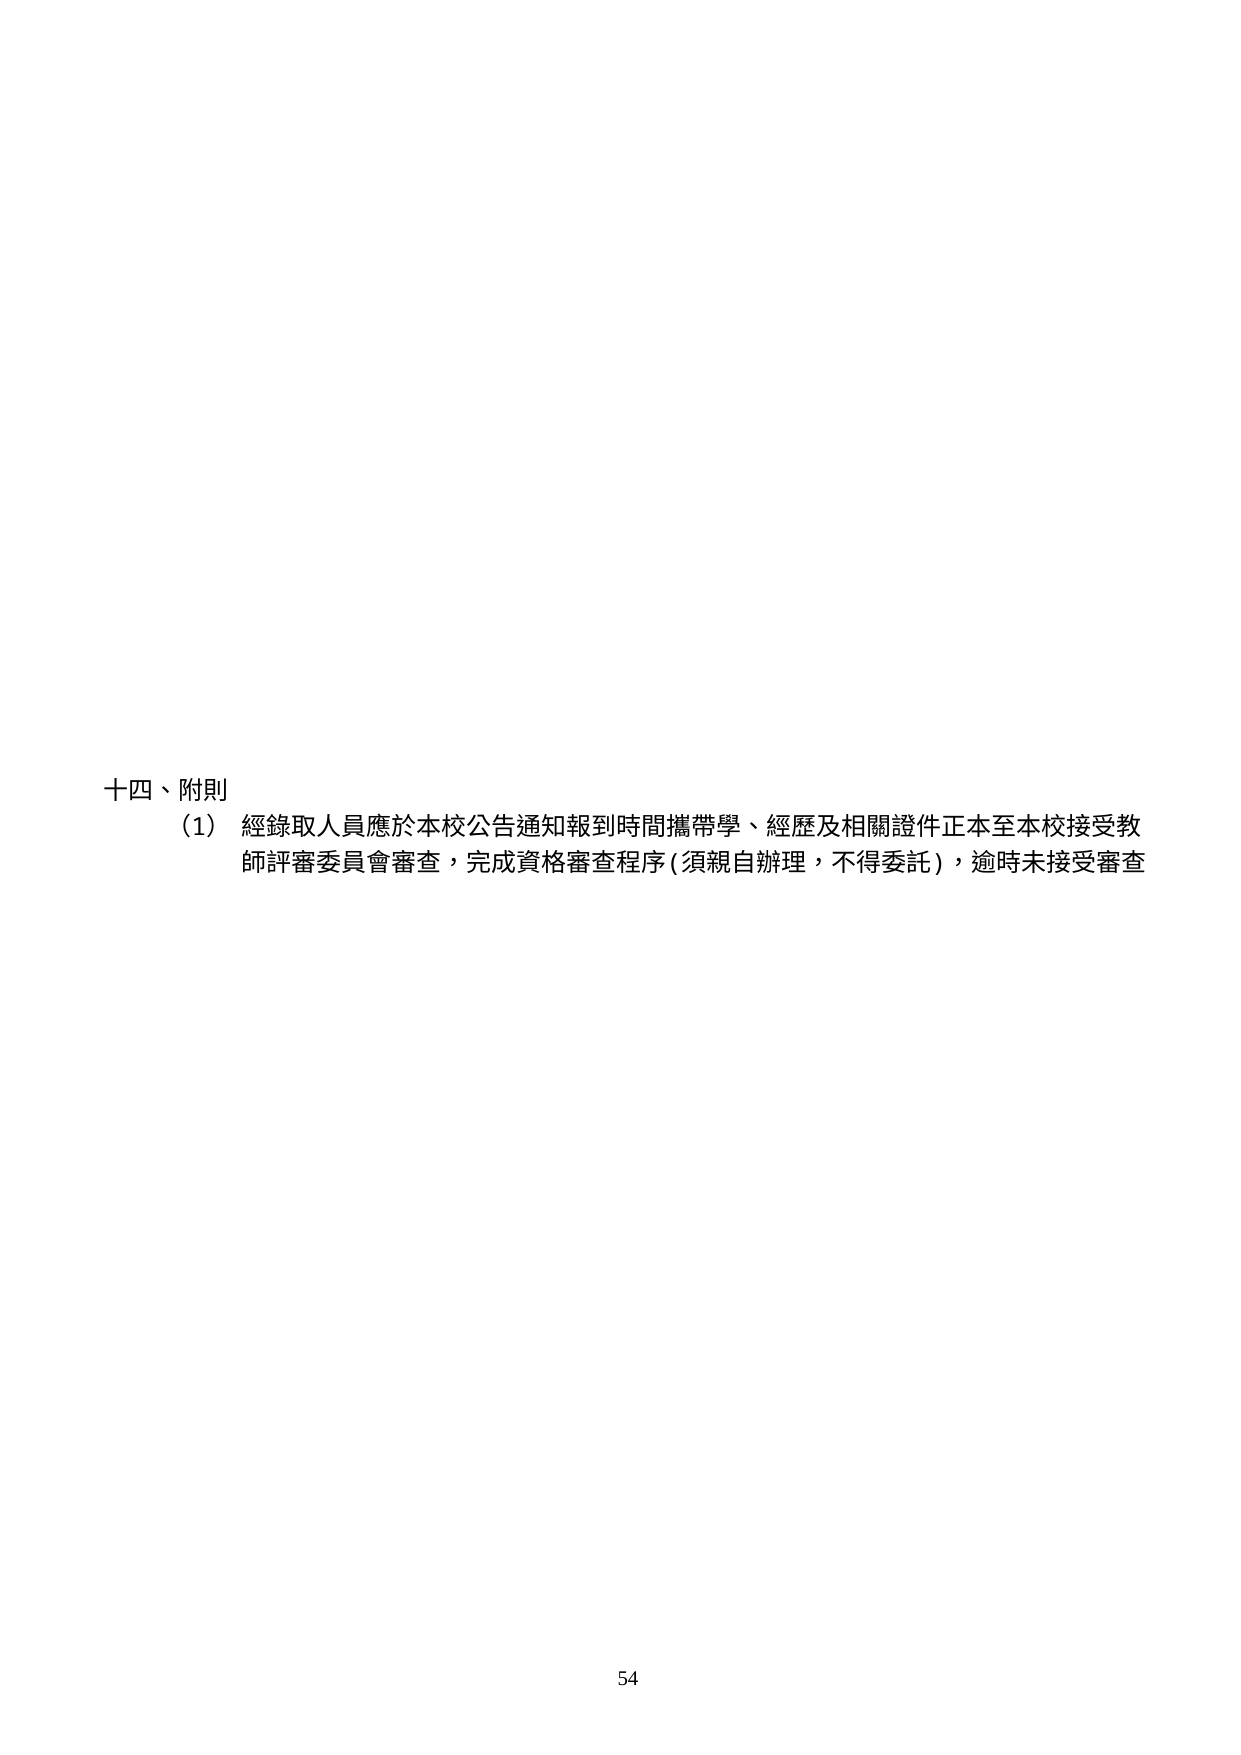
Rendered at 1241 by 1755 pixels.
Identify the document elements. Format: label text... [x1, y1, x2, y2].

text 十四、附則 [103, 770, 1152, 806]
list 經錄取人員應於本校公告通知報到時間攜帶學、經歷及相關證件正本至本校接受教師評審委員會審查，完成資格審查程序(須親自辦理，不得委託)，逾時未接受審查 [166, 806, 1152, 879]
